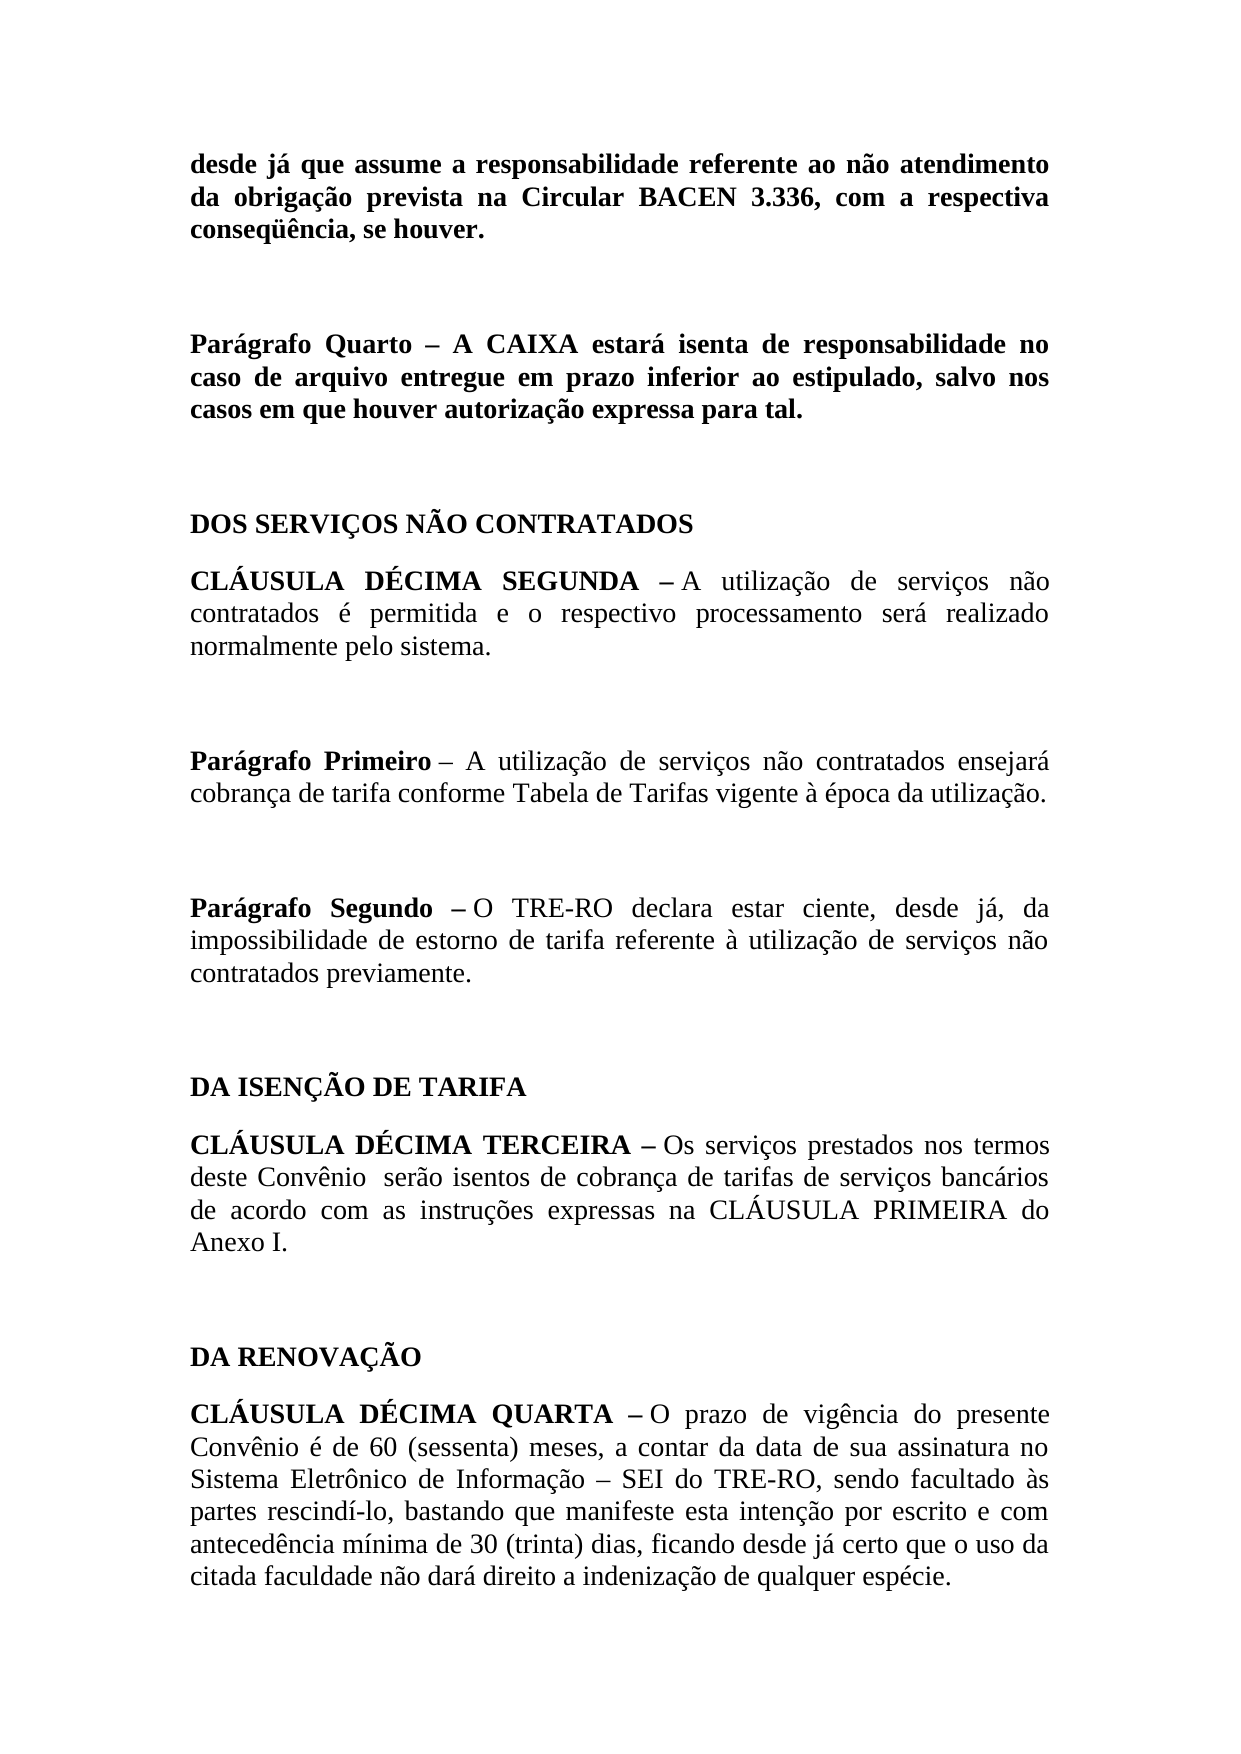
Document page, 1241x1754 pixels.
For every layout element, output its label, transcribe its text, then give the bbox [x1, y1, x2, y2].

text CLÁUSULA DÉCIMA TERCEIRA – Os serviços prestados nos termos deste Convênio serão isentos de cobrança de tarifas de serviços bancários de acordo com as instruções expressas na CLÁUSULA PRIMEIRA do Anexo I. [190, 1128, 1051, 1257]
text Parágrafo Quarto – A CAIXA estará isenta de responsabilidade no caso de arquivo entregue em prazo inferior ao estipulado, salvo nos casos em que houver autorização expressa para tal. [190, 327, 1051, 424]
text desde já que assume a responsabilidade referente ao não atendimento da obrigação prevista na Circular BACEN 3.336, com a respectiva conseqüência, se houver. [190, 148, 1051, 245]
text DOS SERVIÇOS NÃO CONTRATADOS [190, 507, 1051, 539]
text Parágrafo Segundo – O TRE-RO declara estar ciente, desde já, da impossibilidade de estorno de tarifa referente à utilização de serviços não contratados previamente. [190, 891, 1051, 988]
text Parágrafo Primeiro – A utilização de serviços não contratados ensejará cobrança de tarifa conforme Tabela de Tarifas vigente à época da utilização. [190, 744, 1051, 808]
text DA ISENÇÃO DE TARIFA [190, 1071, 1051, 1103]
text CLÁUSULA DÉCIMA SEGUNDA – A utilização de serviços não contratados é permitida e o respectivo processamento será realizado normalmente pelo sistema. [190, 564, 1051, 661]
text DA RENOVAÇÃO [190, 1340, 1051, 1372]
text CLÁUSULA DÉCIMA QUARTA – O prazo de vigência do presente Convênio é de 60 (sessenta) meses, a contar da data de sua assinatura no Sistema Eletrônico de Informação – SEI do TRE-RO, sendo facultado às partes rescindí-lo, bastando que manifeste esta intenção por escrito e com antecedência mínima de 30 (trinta) dias, ficando desde já certo que o uso da citada faculdade não dará direito a indenização de qualquer espécie. [190, 1397, 1051, 1592]
